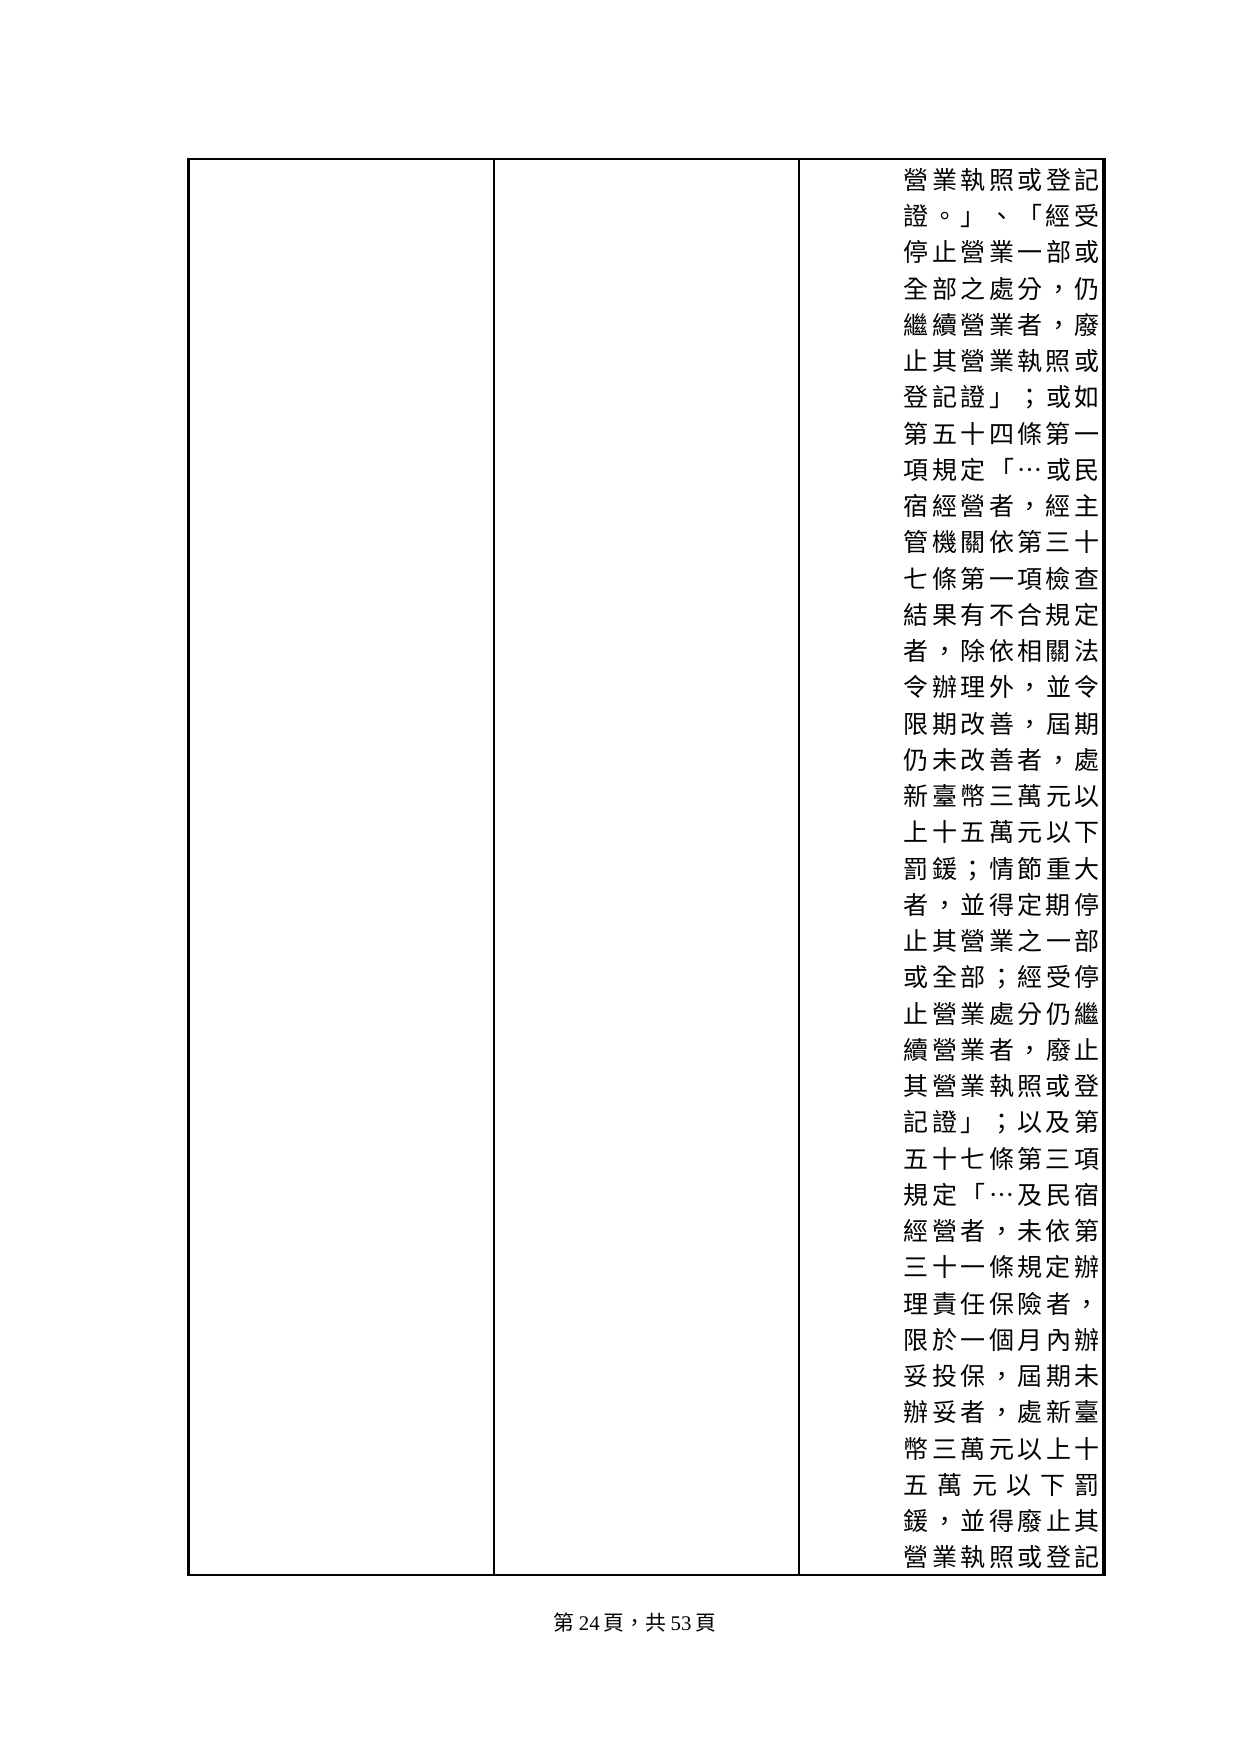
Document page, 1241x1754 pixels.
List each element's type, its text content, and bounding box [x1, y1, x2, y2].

table_cell [190, 160, 493, 1574]
table_cell 營業執照或登記證。」、「經受停止營業一部或全部之處分，仍繼續營業者，廢止其營業執照或登記證」；或如第五十四條第一項規定「…或民宿經營者，經主管機關依第三十七條第一項檢查結果有不合規定者，除依相關法令辦理外，並令限期改善，屆期仍未改善者，處新臺幣三萬元以上十五萬元以下罰鍰；情節重大者，並得定期停止其營業之一部或全部；經受停止營業處分仍繼續營業者，廢止其營業執照或登記證」；以及第五十七條第三項規定「…及民宿經營者，未依第三十一條規定辦理責任保險者，限於一個月內辦妥投保，屆期未辦妥者，處新臺幣三萬元以上十五萬元以下罰鍰，並得廢止其營業執照或登記 [800, 160, 1102, 1574]
table_cell [495, 160, 798, 1574]
